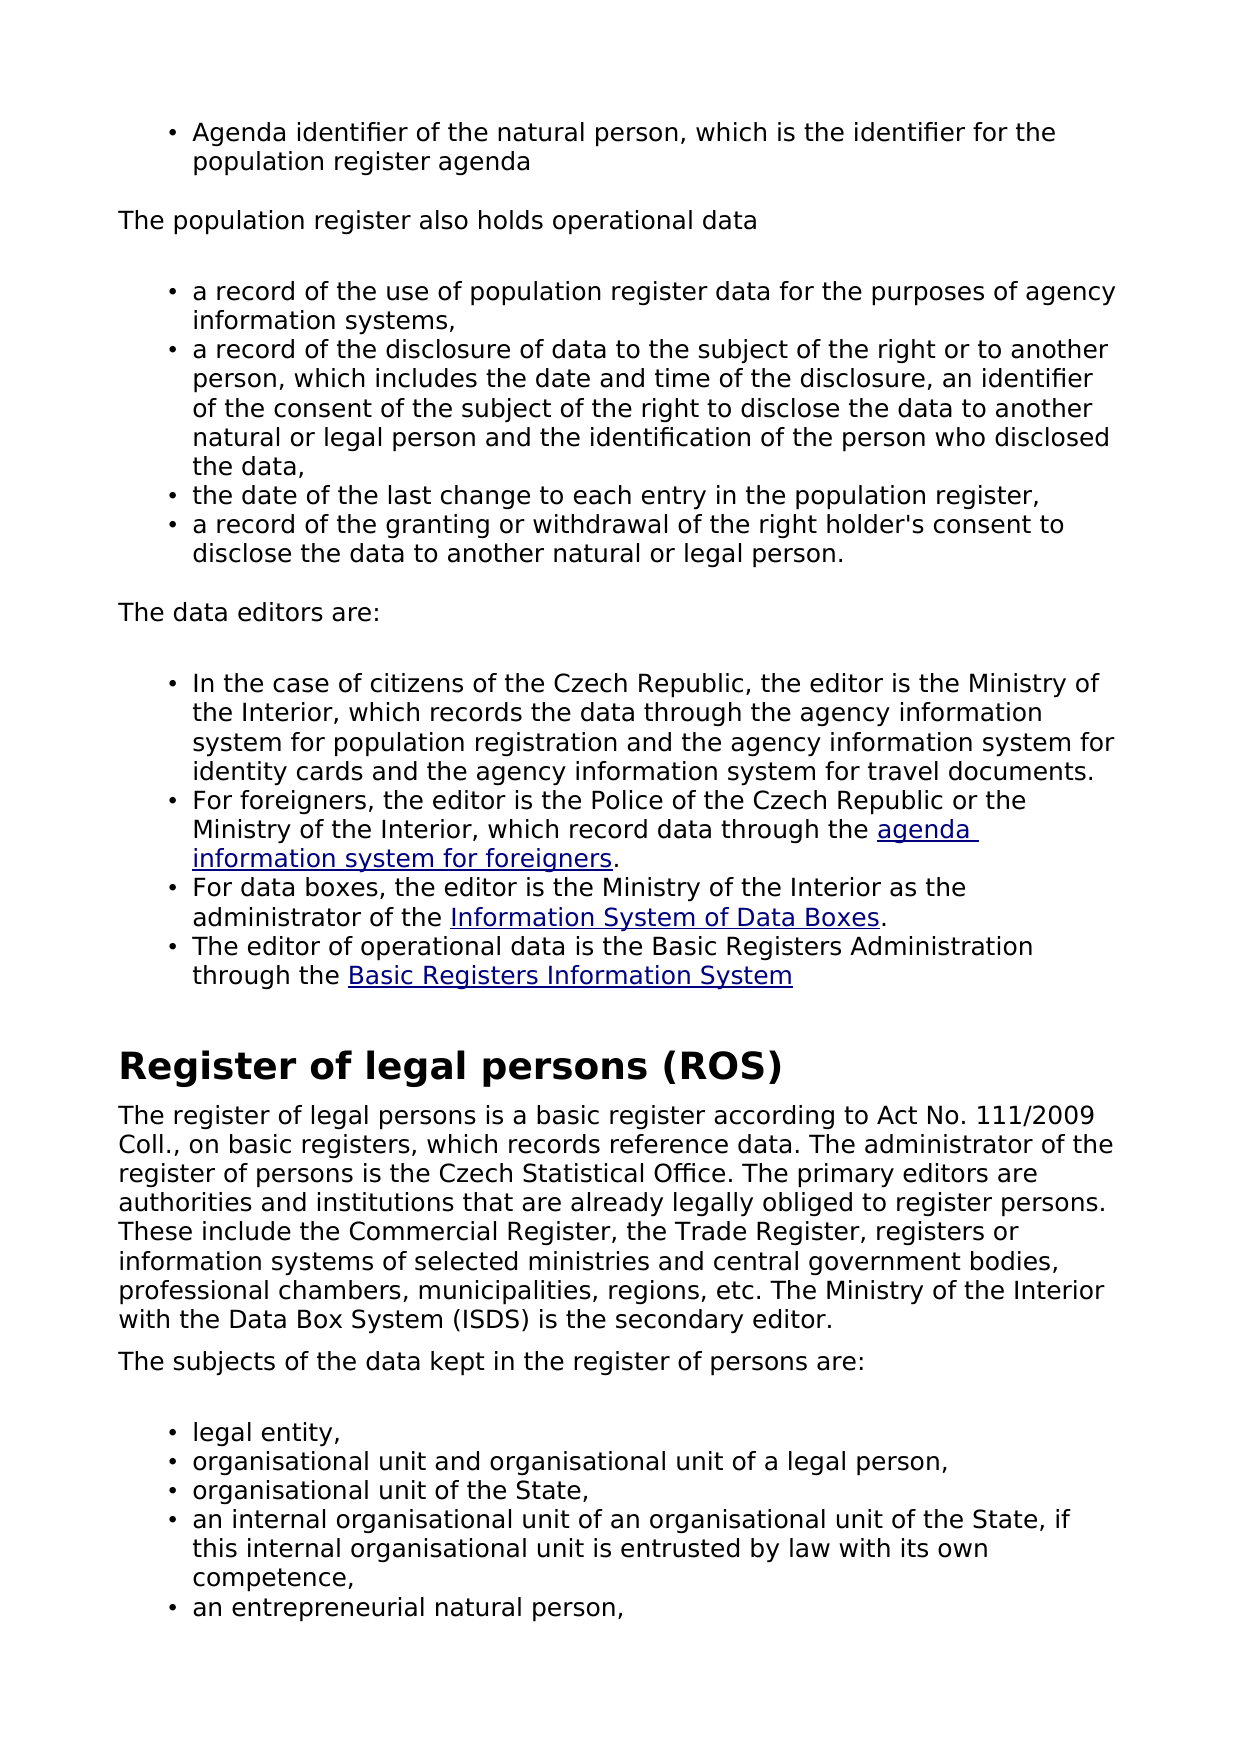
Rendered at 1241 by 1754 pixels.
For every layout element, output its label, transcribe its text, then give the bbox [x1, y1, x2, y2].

list In the case of citizens of the Czech Republic, the editor is the Ministry of the Interior, which records the data through the agency information system for population registration and the agency information system for identity cards and the agency information system for travel documents. [177, 669, 1122, 786]
list For foreigners, the editor is the Police of the Czech Republic or the Ministry of the Interior, which record data through the agenda information system for foreigners. [177, 786, 1122, 873]
list legal entity, [177, 1418, 1122, 1447]
text The data editors are: [118, 598, 1122, 627]
list an internal organisational unit of an organisational unit of the State, if this internal organisational unit is entrusted by law with its own competence, [177, 1505, 1122, 1593]
text The subjects of the data kept in the register of persons are: [118, 1347, 1122, 1376]
list the date of the last change to each entry in the population register, [177, 481, 1122, 510]
list a record of the use of population register data for the purposes of agency information systems, [177, 277, 1122, 335]
list organisational unit and organisational unit of a legal person, [177, 1447, 1122, 1476]
list organisational unit of the State, [177, 1476, 1122, 1505]
list an entrepreneurial natural person, [177, 1593, 1122, 1622]
subtitle Register of legal persons (ROS) [118, 1045, 1122, 1088]
text The population register also holds operational data [118, 206, 1122, 235]
list Agenda identifier of the natural person, which is the identifier for the population register agenda [177, 118, 1122, 176]
list a record of the disclosure of data to the subject of the right or to another person, which includes the date and time of the disclosure, an identifier of the consent of the subject of the right to disclose the data to another natural or legal person and the identification of the person who disclosed the data, [177, 335, 1122, 481]
list The editor of operational data is the Basic Registers Administration through the Basic Registers Information System [177, 932, 1122, 990]
list a record of the granting or withdrawal of the right holder's consent to disclose the data to another natural or legal person. [177, 510, 1122, 569]
text The register of legal persons is a basic register according to Act No. 111/2009 Coll., on basic registers, which records reference data. The administrator of the register of persons is the Czech Statistical Office. The primary editors are authorities and institutions that are already legally obliged to register persons. These include the Commercial Register, the Trade Register, registers or information systems of selected ministries and central government bodies, professional chambers, municipalities, regions, etc. The Ministry of the Interior with the Data Box System (ISDS) is the secondary editor. [118, 1101, 1122, 1334]
list For data boxes, the editor is the Ministry of the Interior as the administrator of the Information System of Data Boxes. [177, 873, 1122, 932]
